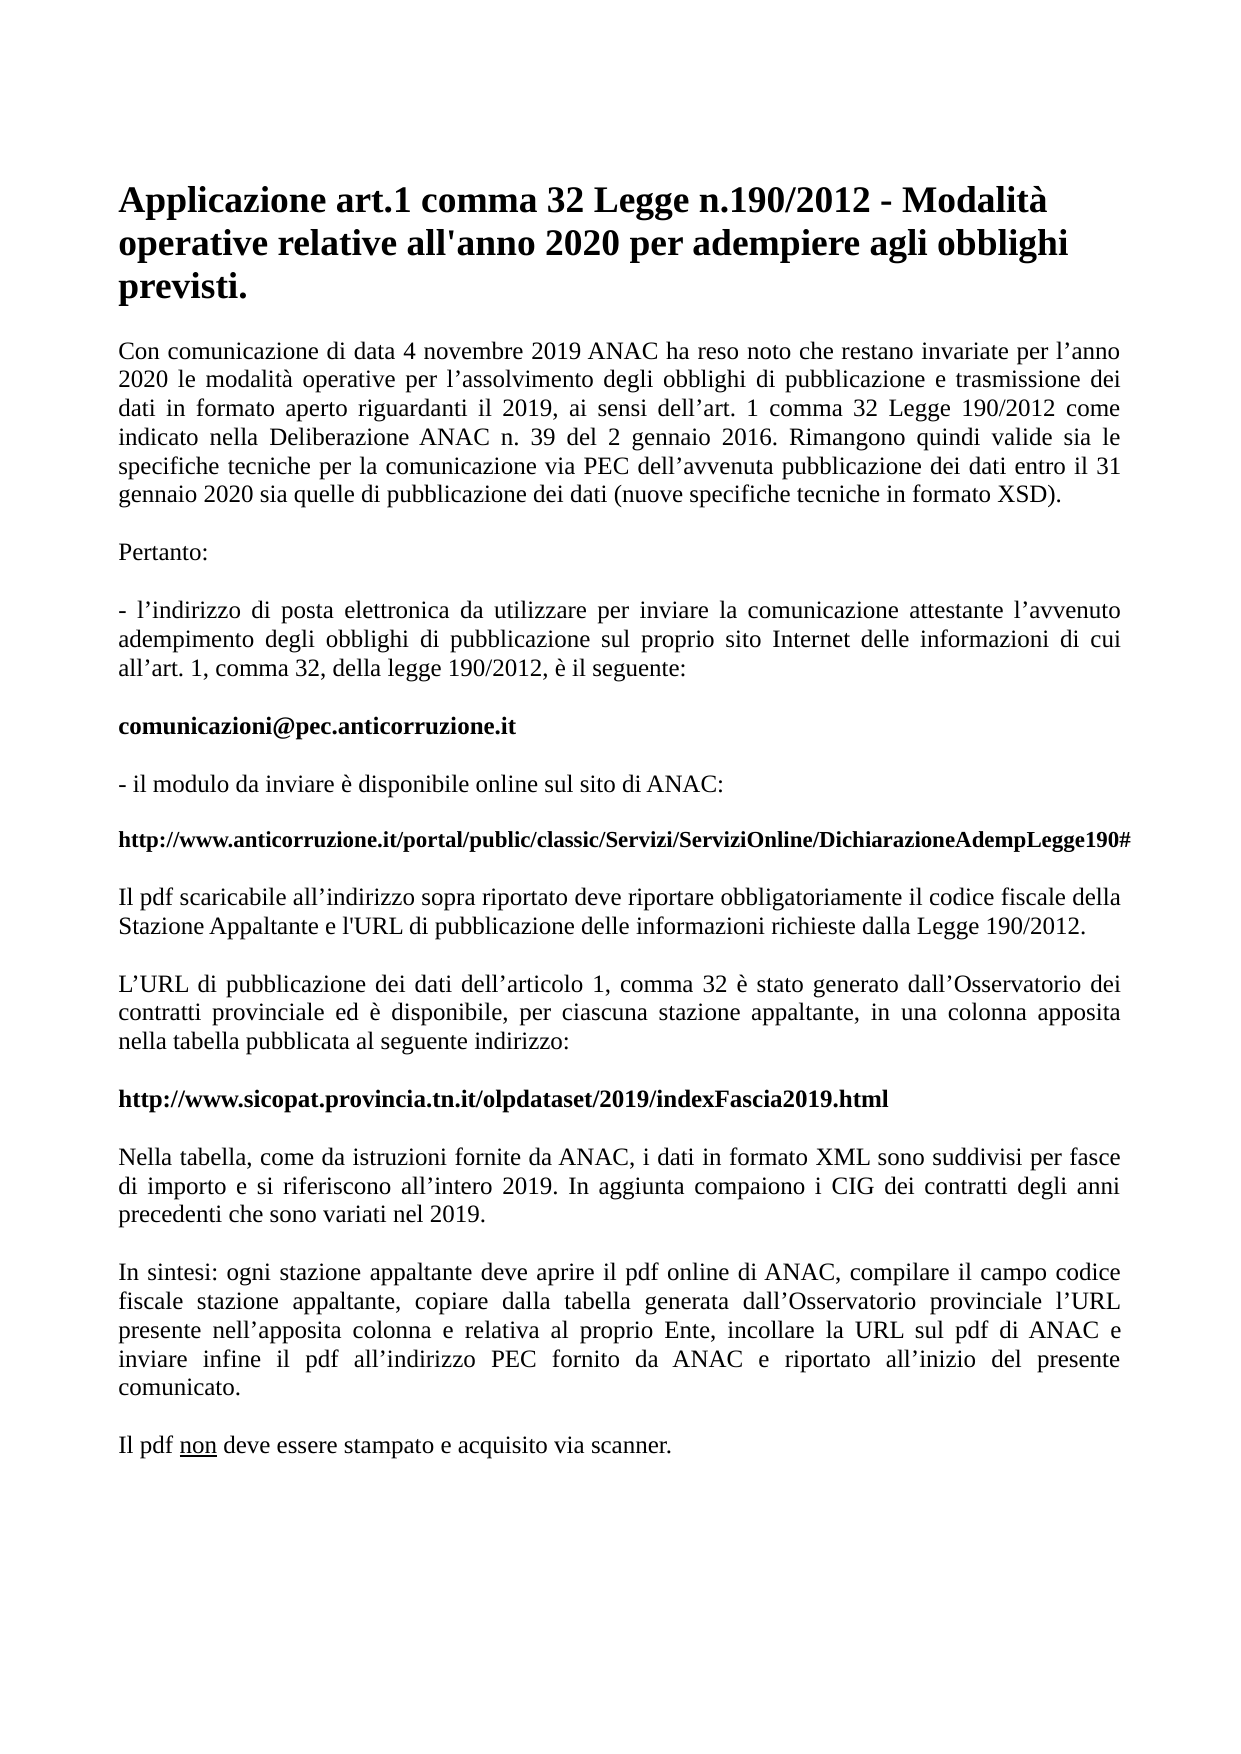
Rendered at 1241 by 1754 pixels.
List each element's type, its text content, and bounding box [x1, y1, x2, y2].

text Nella tabella, come da istruzioni fornite da ANAC, i dati in formato XML sono suddivisi per fasce di importo e si riferiscono all’intero 2019. In aggiunta compaiono i CIG dei contratti degli anni precedenti che sono variati nel 2019. [118, 1142, 1122, 1228]
text L’URL di pubblicazione dei dati dell’articolo 1, comma 32 è stato generato dall’Osservatorio dei contratti provinciale ed è disponibile, per ciascuna stazione appaltante, in una colonna apposita nella tabella pubblicata al seguente indirizzo: [118, 969, 1122, 1055]
subtitle Applicazione art.1 comma 32 Legge n.190/2012 - Modalità operative relative all'anno 2020 per adempiere agli obblighi previsti. [118, 177, 1122, 307]
text comunicazioni@pec.anticorruzione.it [118, 711, 1122, 739]
text Con comunicazione di data 4 novembre 2019 ANAC ha reso noto che restano invariate per l’anno 2020 le modalità operative per l’assolvimento degli obblighi di pubblicazione e trasmissione dei dati in formato aperto riguardanti il 2019, ai sensi dell’art. 1 comma 32 Legge 190/2012 come indicato nella Deliberazione ANAC n. 39 del 2 gennaio 2016. Rimangono quindi valide sia le specifiche tecniche per la comunicazione via PEC dell’avvenuta pubblicazione dei dati entro il 31 gennaio 2020 sia quelle di pubblicazione dei dati (nuove specifiche tecniche in formato XSD). [118, 336, 1122, 508]
text http://www.anticorruzione.it/portal/public/classic/Servizi/ServiziOnline/DichiarazioneAdempLegge190# [118, 827, 1134, 853]
text In sintesi: ogni stazione appaltante deve aprire il pdf online di ANAC, compilare il campo codice fiscale stazione appaltante, copiare dalla tabella generata dall’Osservatorio provinciale l’URL presente nell’apposita colonna e relativa al proprio Ente, incollare la URL sul pdf di ANAC e inviare infine il pdf all’indirizzo PEC fornito da ANAC e riportato all’inizio del presente comunicato. [118, 1257, 1122, 1401]
text Il pdf non deve essere stampato e acquisito via scanner. [118, 1430, 1122, 1459]
text Pertanto: [118, 537, 1122, 566]
text - il modulo da inviare è disponibile online sul sito di ANAC: [118, 769, 1122, 797]
text Il pdf scaricabile all’indirizzo sopra riportato deve riportare obbligatoriamente il codice fiscale della Stazione Appaltante e l'URL di pubblicazione delle informazioni richieste dalla Legge 190/2012. [118, 882, 1122, 939]
text http://www.sicopat.provincia.tn.it/olpdataset/2019/indexFascia2019.html [118, 1084, 1122, 1113]
text - l’indirizzo di posta elettronica da utilizzare per inviare la comunicazione attestante l’avvenuto adempimento degli obblighi di pubblicazione sul proprio sito Internet delle informazioni di cui all’art. 1, comma 32, della legge 190/2012, è il seguente: [118, 595, 1122, 682]
